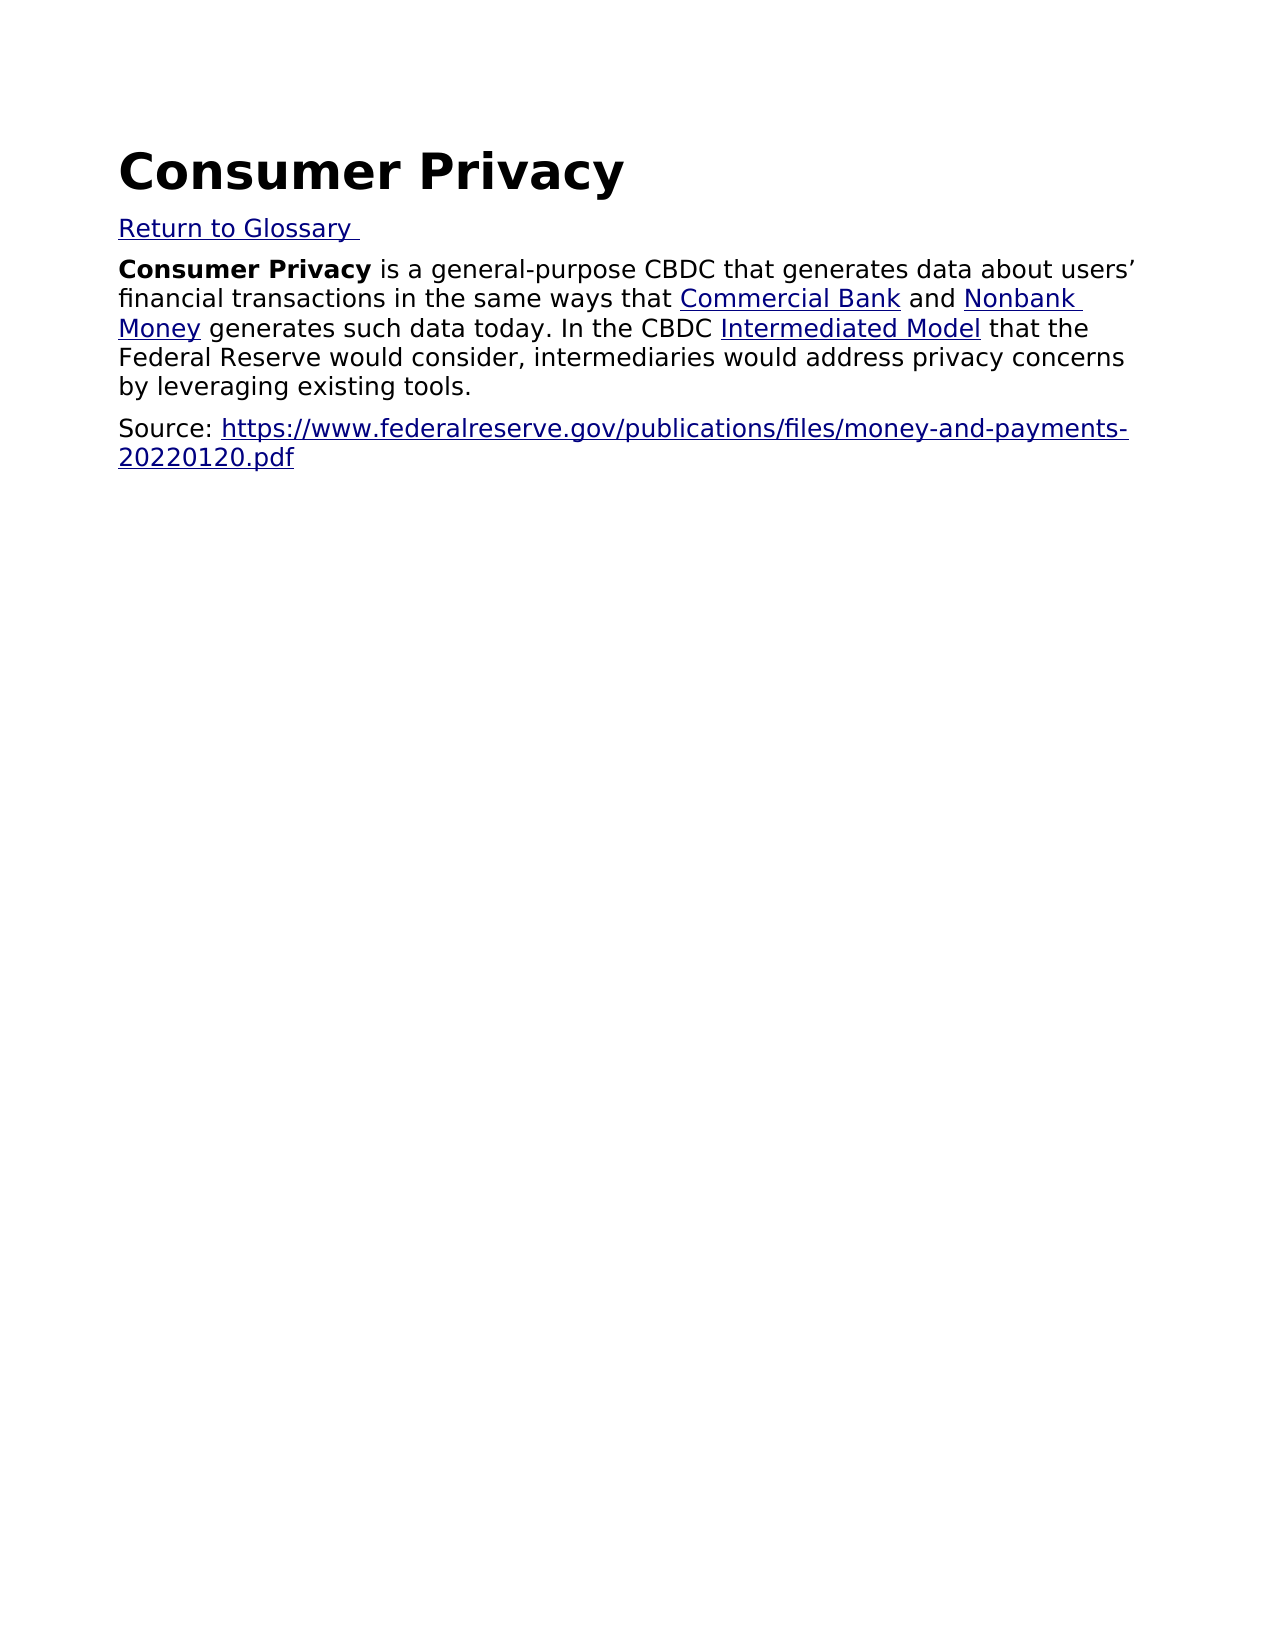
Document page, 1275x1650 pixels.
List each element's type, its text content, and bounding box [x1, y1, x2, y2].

text Consumer Privacy is a general-purpose CBDC that generates data about users’ financial transactions in the same ways that Commercial Bank and Nonbank Money generates such data today. In the CBDC Intermediated Model that the Federal Reserve would consider, intermediaries would address privacy concerns by leveraging existing tools. [118, 256, 1157, 401]
subtitle Consumer Privacy [118, 143, 1157, 201]
text Return to Glossary [118, 214, 1157, 243]
text Source: https://www.federalreserve.gov/publications/files/money-and-payments-20220120.pdf [118, 414, 1157, 472]
